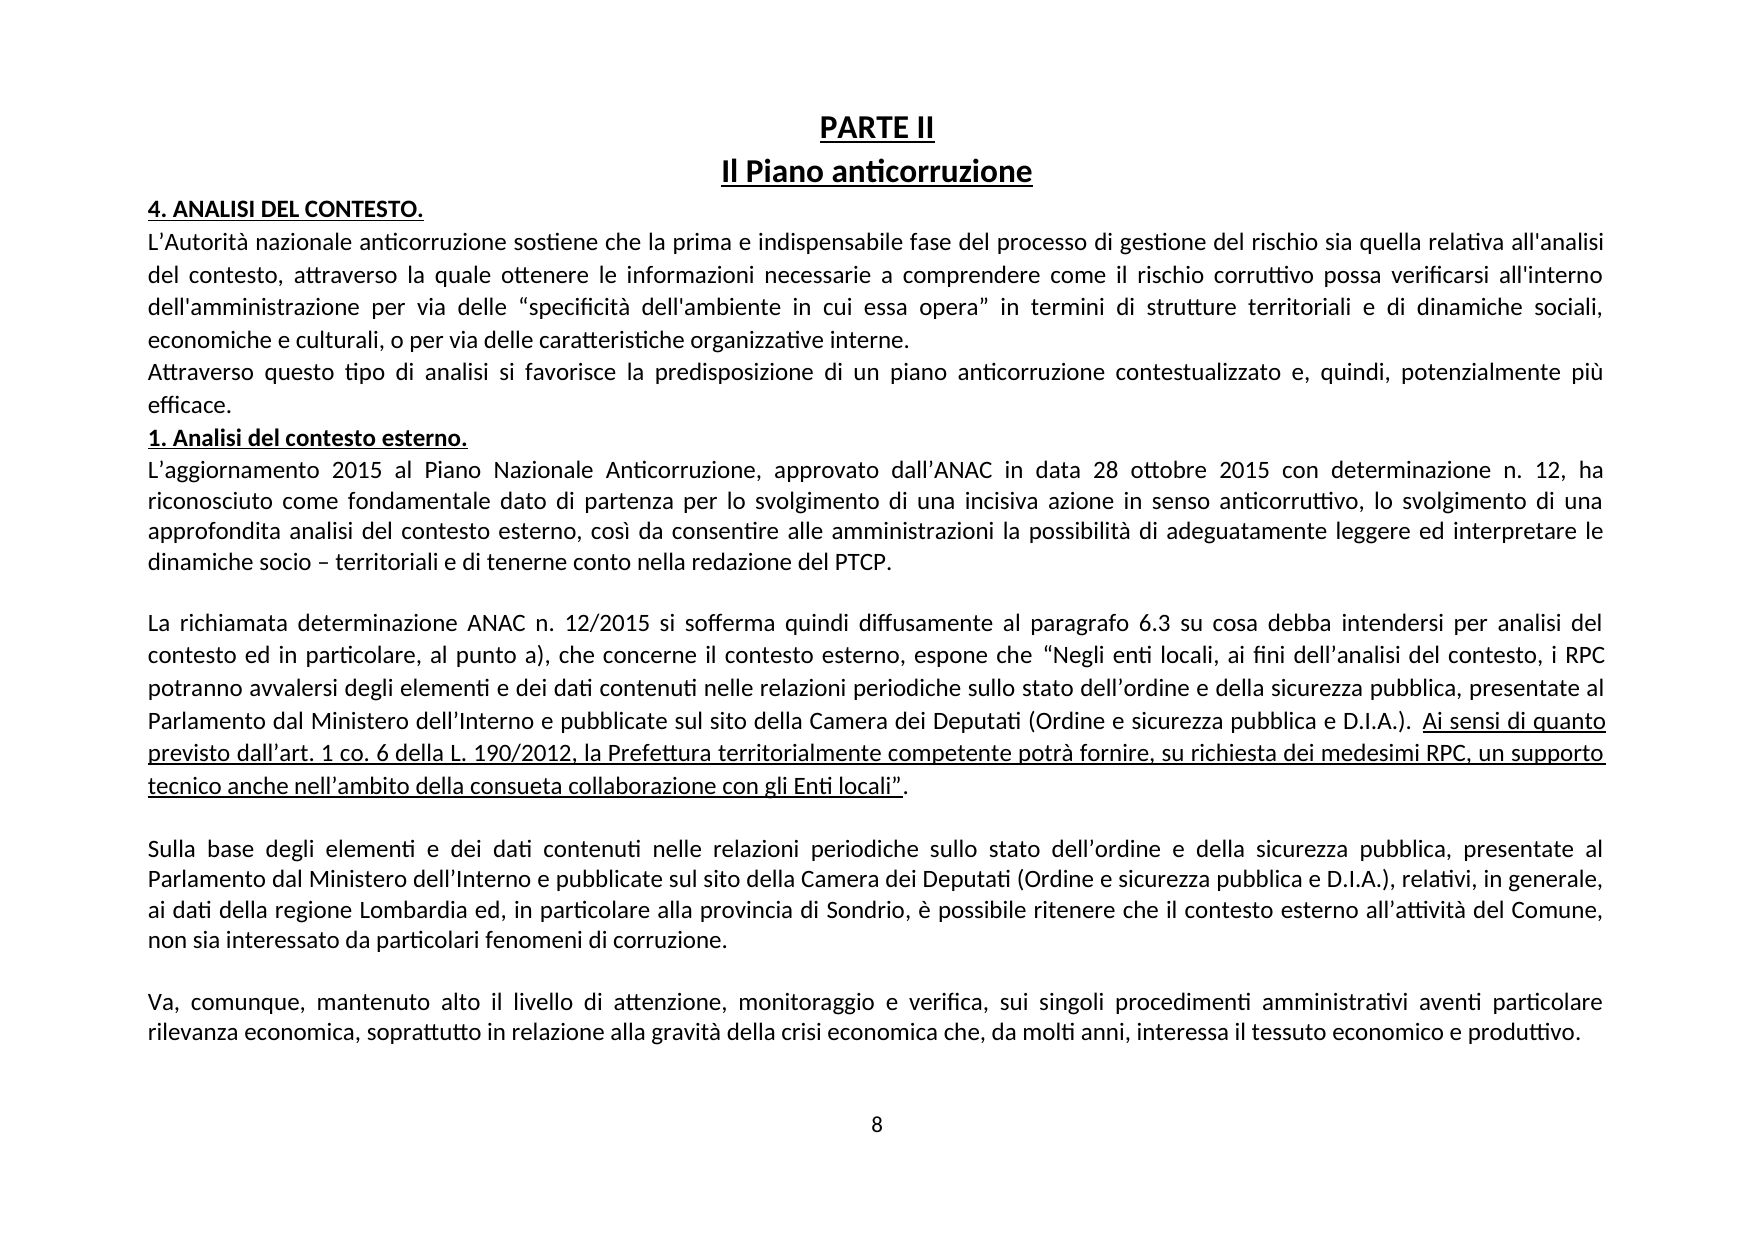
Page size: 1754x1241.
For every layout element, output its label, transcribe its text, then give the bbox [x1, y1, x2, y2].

text L’Autorità nazionale anticorruzione sostiene che la prima e indispensabile fase del processo di gestione del rischio sia quella relativa all'analisi del contesto, attraverso la quale ottenere le informazioni necessarie a comprendere come il rischio corruttivo possa verificarsi all'interno dell'amministrazione per via delle “specificità dell'ambiente in cui essa opera” in termini di strutture territoriali e di dinamiche sociali, economiche e culturali, o per via delle caratteristiche organizzative interne. [148, 226, 1606, 354]
text PARTE II [148, 106, 1606, 147]
text 1. Analisi del contesto esterno. [148, 422, 1606, 452]
text Va, comunque, mantenuto alto il livello di attenzione, monitoraggio e verifica, sui singoli procedimenti amministrativi aventi particolare rilevanza economica, soprattutto in relazione alla gravità della crisi economica che, da molti anni, interessa il tessuto economico e produttivo. [148, 986, 1606, 1047]
text Il Piano anticorruzione [148, 150, 1606, 191]
text L’aggiornamento 2015 al Piano Nazionale Anticorruzione, approvato dall’ANAC in data 28 ottobre 2015 con determinazione n. 12, ha riconosciuto come fondamentale dato di partenza per lo svolgimento di una incisiva azione in senso anticorruttivo, lo svolgimento di una approfondita analisi del contesto esterno, così da consentire alle amministrazioni la possibilità di adeguatamente leggere ed interpretare le dinamiche socio – territoriali e di tenerne conto nella redazione del PTCP. [148, 454, 1606, 576]
text 4. ANALISI DEL CONTESTO. [148, 193, 1606, 224]
text La richiamata determinazione ANAC n. 12/2015 si sofferma quindi diffusamente al paragrafo 6.3 su cosa debba intendersi per analisi del contesto ed in particolare, al punto a), che concerne il contesto esterno, espone che “Negli enti locali, ai fini dell’analisi del contesto, i RPC potranno avvalersi degli elementi e dei dati contenuti nelle relazioni periodiche sullo stato dell’ordine e della sicurezza pubblica, presentate al Parlamento dal Ministero dell’Interno e pubblicate sul sito della Camera dei Deputati (Ordine e sicurezza pubblica e D.I.A.). Ai sensi di quanto previsto dall’art. 1 co. 6 della L. 190/2012, la Prefettura territorialmente competente potrà fornire, su richiesta dei medesimi RPC, un supporto [148, 607, 1606, 763]
text Sulla base degli elementi e dei dati contenuti nelle relazioni periodiche sullo stato dell’ordine e della sicurezza pubblica, presentate al Parlamento dal Ministero dell’Interno e pubblicate sul sito della Camera dei Deputati (Ordine e sicurezza pubblica e D.I.A.), relativi, in generale, ai dati della regione Lombardia ed, in particolare alla provincia di Sondrio, è possibile ritenere che il contesto esterno all’attività del Comune, non sia interessato da particolari fenomeni di corruzione. [148, 833, 1606, 955]
text tecnico anche nell’ambito della consueta collaborazione con gli Enti locali”. [148, 765, 1606, 801]
text Attraverso questo tipo di analisi si favorisce la predisposizione di un piano anticorruzione contestualizzato e, quindi, potenzialmente più efficace. [148, 357, 1606, 420]
